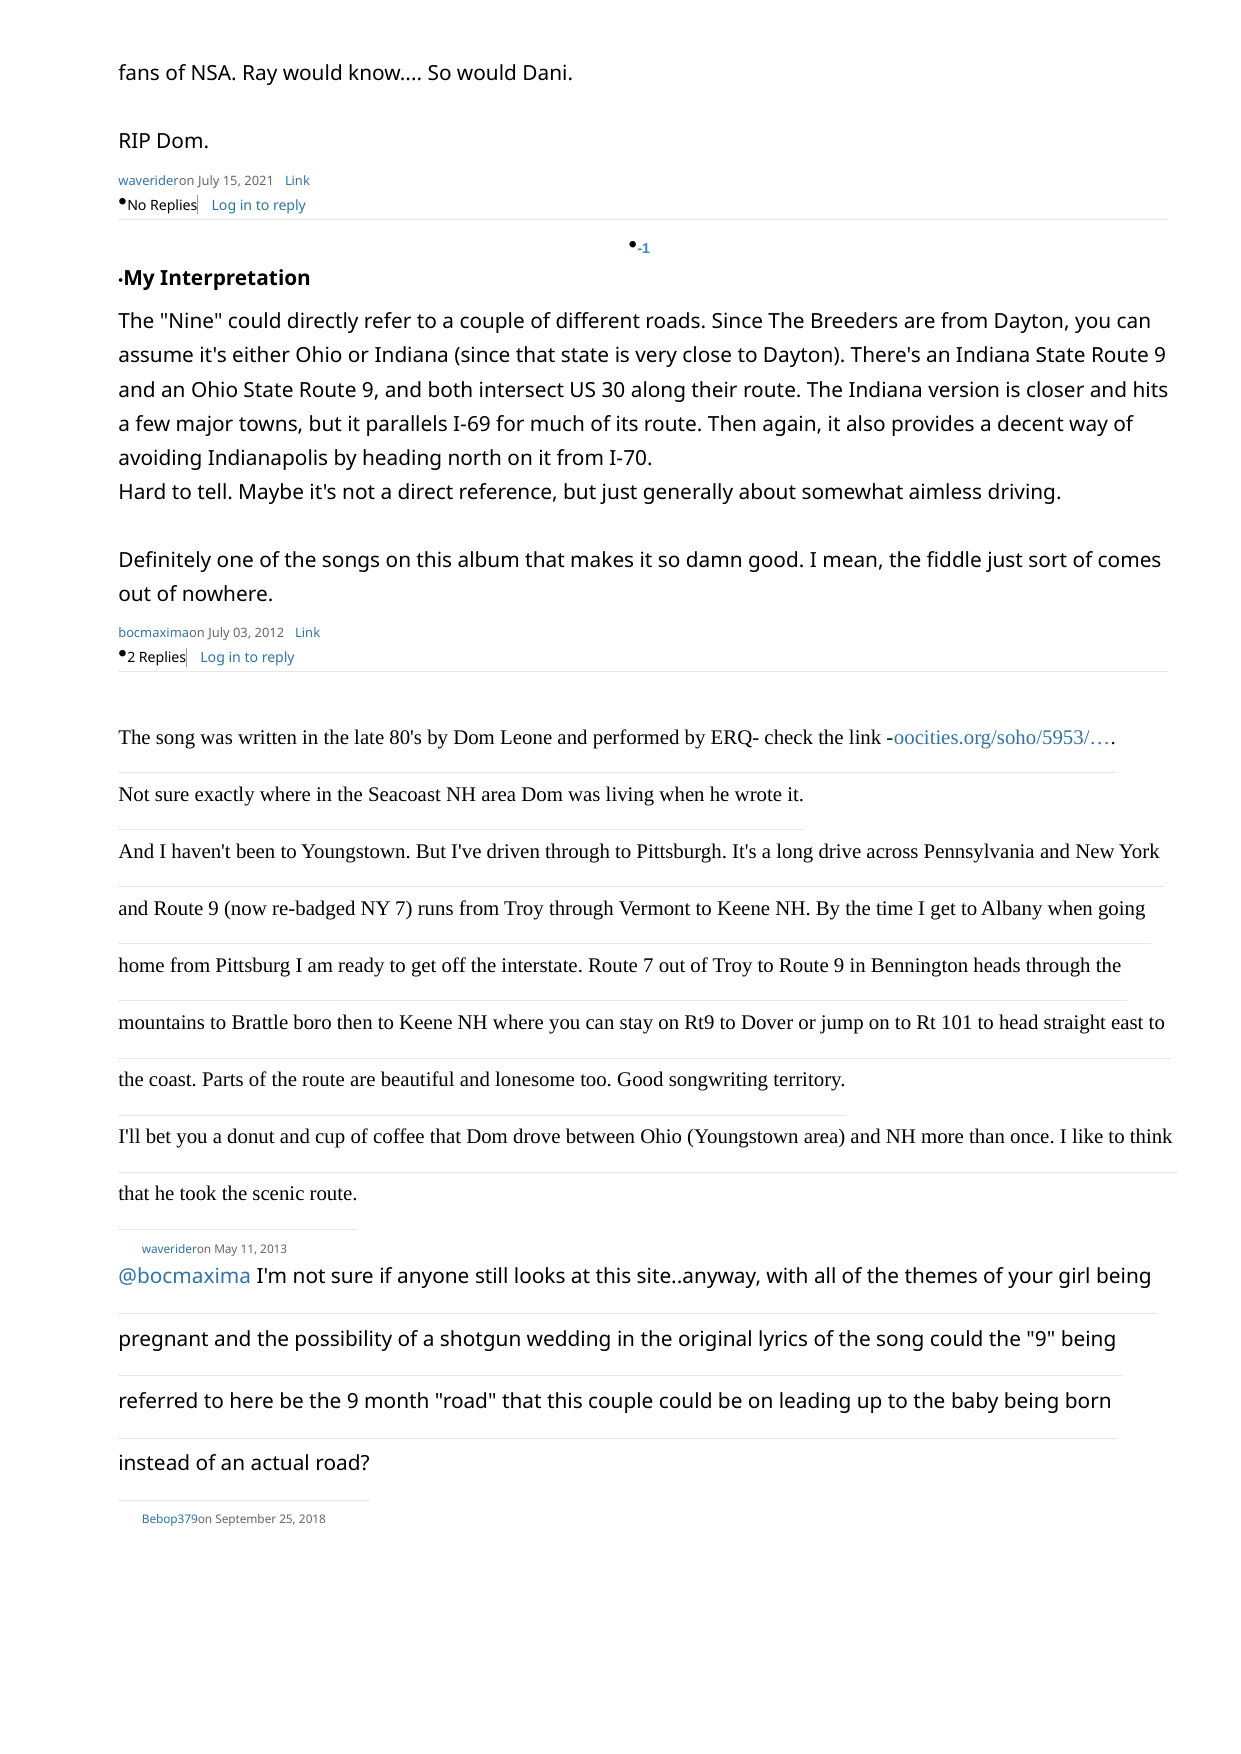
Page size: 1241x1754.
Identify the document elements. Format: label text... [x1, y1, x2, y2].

list Bebop379on September 25, 2018 [142, 1511, 1176, 1527]
list The song was written in the late 80's by Dom Leone and performed by ERQ- check the link -oocities.org/soho/5953/…. Not sure exactly where in the Seacoast NH area Dom was living when he wrote it. And I haven't been to Youngstown. But I've driven through to Pittsburgh. It's a long drive across Pennsylvania and New York and Route 9 (now re-badged NY 7) runs from Troy through Vermont to Keene NH. By the time I get to Albany when going home from Pittsburg I am ready to get off the interstate. Route 7 out of Troy to Route 9 in Bennington heads through the mountains to Brattle boro then to Keene NH where you can stay on Rt9 to Dover or jump on to Rt 101 to head straight east to the coast. Parts of the route are beautiful and lonesome too. Good songwriting territory. I'll bet you a donut and cup of coffee that Dom drove between Ohio (Youngstown area) and NH more than once. I like to think that he took the scenic route. [118, 725, 1182, 1229]
list bocmaximaon July 03, 2012 Link [118, 622, 1176, 642]
list 2 RepliesLog in to reply [118, 645, 1168, 671]
list @bocmaxima I'm not sure if anyone still looks at this site..anyway, with all of the themes of your girl being pregnant and the possibility of a shotgun wedding in the original lyrics of the song could the "9" being referred to here be the 9 month "road" that this couple could be on leading up to the baby being born instead of an actual road? [118, 1261, 1182, 1500]
list fans of NSA. Ray would know.... So would Dani. RIP Dom. [118, 58, 1182, 155]
list The "Nine" could directly refer to a couple of different roads. Since The Breeders are from Dayton, you can assume it's either Ohio or Indiana (since that state is very close to Dayton). There's an Indiana State Route 9 and an Ohio State Route 9, and both intersect US 30 along their route. The Indiana version is closer and hits a few major towns, but it parallels I-69 for much of its route. Then again, it also provides a decent way of avoiding Indianapolis by heading north on it from I-70. Hard to tell. Maybe it's not a direct reference, but just generally about somewhat aimless driving. Definitely one of the songs on this album that makes it so damn good. I mean, the fiddle just sort of comes out of nowhere. [118, 307, 1182, 607]
list waverideron May 11, 2013 [142, 1238, 1176, 1258]
list -1 [118, 223, 1160, 258]
list No RepliesLog in to reply [118, 193, 1168, 219]
list waverideron July 15, 2021 Link [118, 170, 1176, 189]
list My Interpretation [118, 263, 1182, 292]
